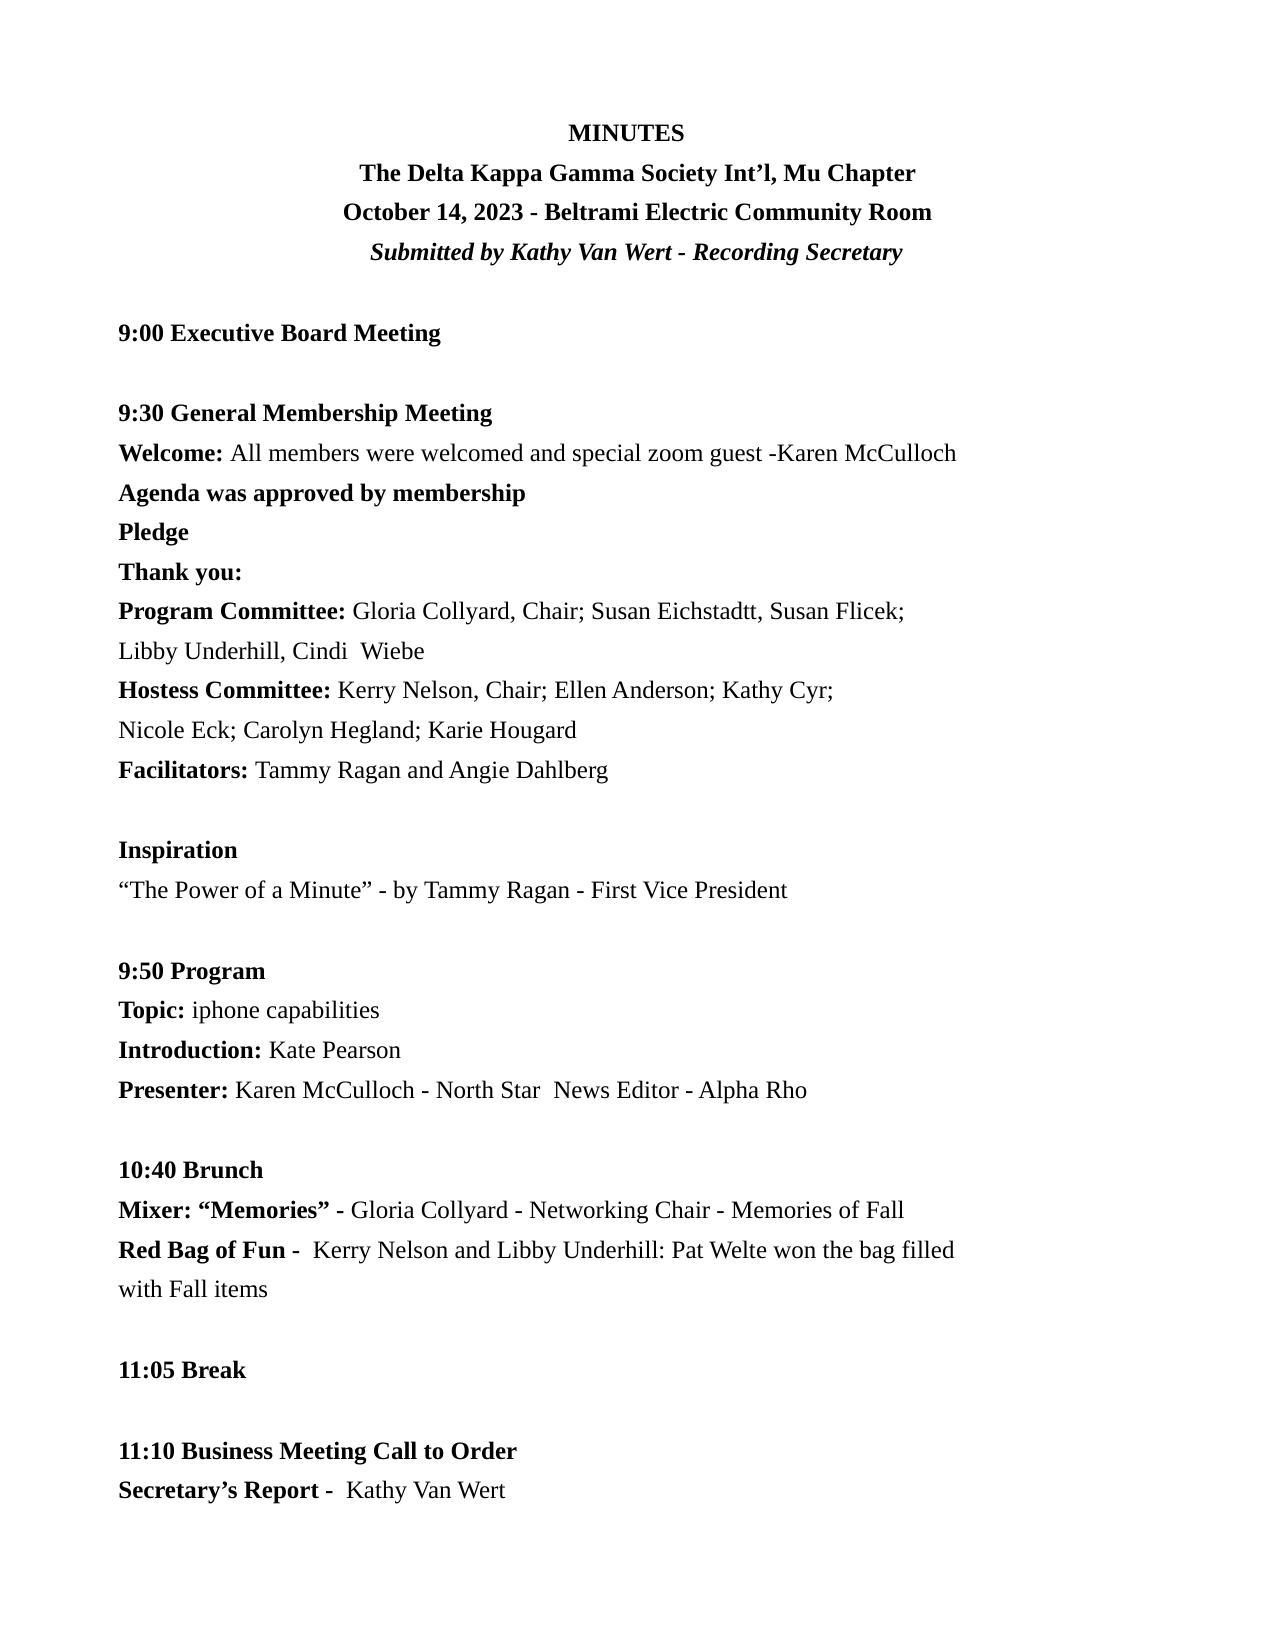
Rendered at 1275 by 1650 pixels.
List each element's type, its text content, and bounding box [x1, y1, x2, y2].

text Inspiration [118, 836, 1157, 864]
text Program Committee: Gloria Collyard, Chair; Susan Eichstadtt, Susan Flicek; [118, 596, 1157, 625]
text MINUTES [493, 118, 1157, 147]
text Agenda was approved by membership [118, 478, 1157, 506]
text 10:40 Brunch [118, 1156, 1157, 1184]
text Libby Underhill, Cindi Wiebe [118, 636, 1157, 665]
text Secretary’s Report - Kathy Van Wert [118, 1476, 1157, 1504]
text The Delta Kappa Gamma Society Int’l, Mu Chapter [118, 158, 1157, 186]
text Facilitators: Tammy Ragan and Angie Dahlberg [118, 755, 1157, 783]
text 9:50 Program [118, 956, 1157, 985]
text Red Bag of Fun - Kerry Nelson and Libby Underhill: Pat Welte won the bag filled [118, 1235, 1157, 1263]
text Topic: iphone capabilities [118, 996, 1157, 1024]
text 11:10 Business Meeting Call to Order [118, 1436, 1157, 1465]
text 11:05 Break [118, 1355, 1157, 1384]
text Submitted by Kathy Van Wert - Recording Secretary [118, 237, 1157, 266]
text Presenter: Karen McCulloch - North Star News Editor - Alpha Rho [118, 1075, 1157, 1103]
text Introduction: Kate Pearson [118, 1035, 1157, 1064]
text Mixer: “Memories” - Gloria Collyard - Networking Chair - Memories of Fall [118, 1195, 1157, 1224]
text with Fall items [118, 1274, 1157, 1303]
text Welcome: All members were welcomed and special zoom guest -Karen McCulloch [118, 438, 1157, 467]
text Nicole Eck; Carolyn Hegland; Karie Hougard [118, 715, 1157, 744]
text Pledge [118, 517, 1157, 546]
text 9:30 General Membership Meeting [118, 398, 1157, 427]
text 9:00 Executive Board Meeting [118, 318, 1157, 346]
text Thank you: [118, 557, 1157, 586]
text “The Power of a Minute” - by Tammy Ragan - First Vice President [118, 875, 1157, 904]
text Hostess Committee: Kerry Nelson, Chair; Ellen Anderson; Kathy Cyr; [118, 676, 1157, 704]
text October 14, 2023 - Beltrami Electric Community Room [118, 197, 1157, 226]
